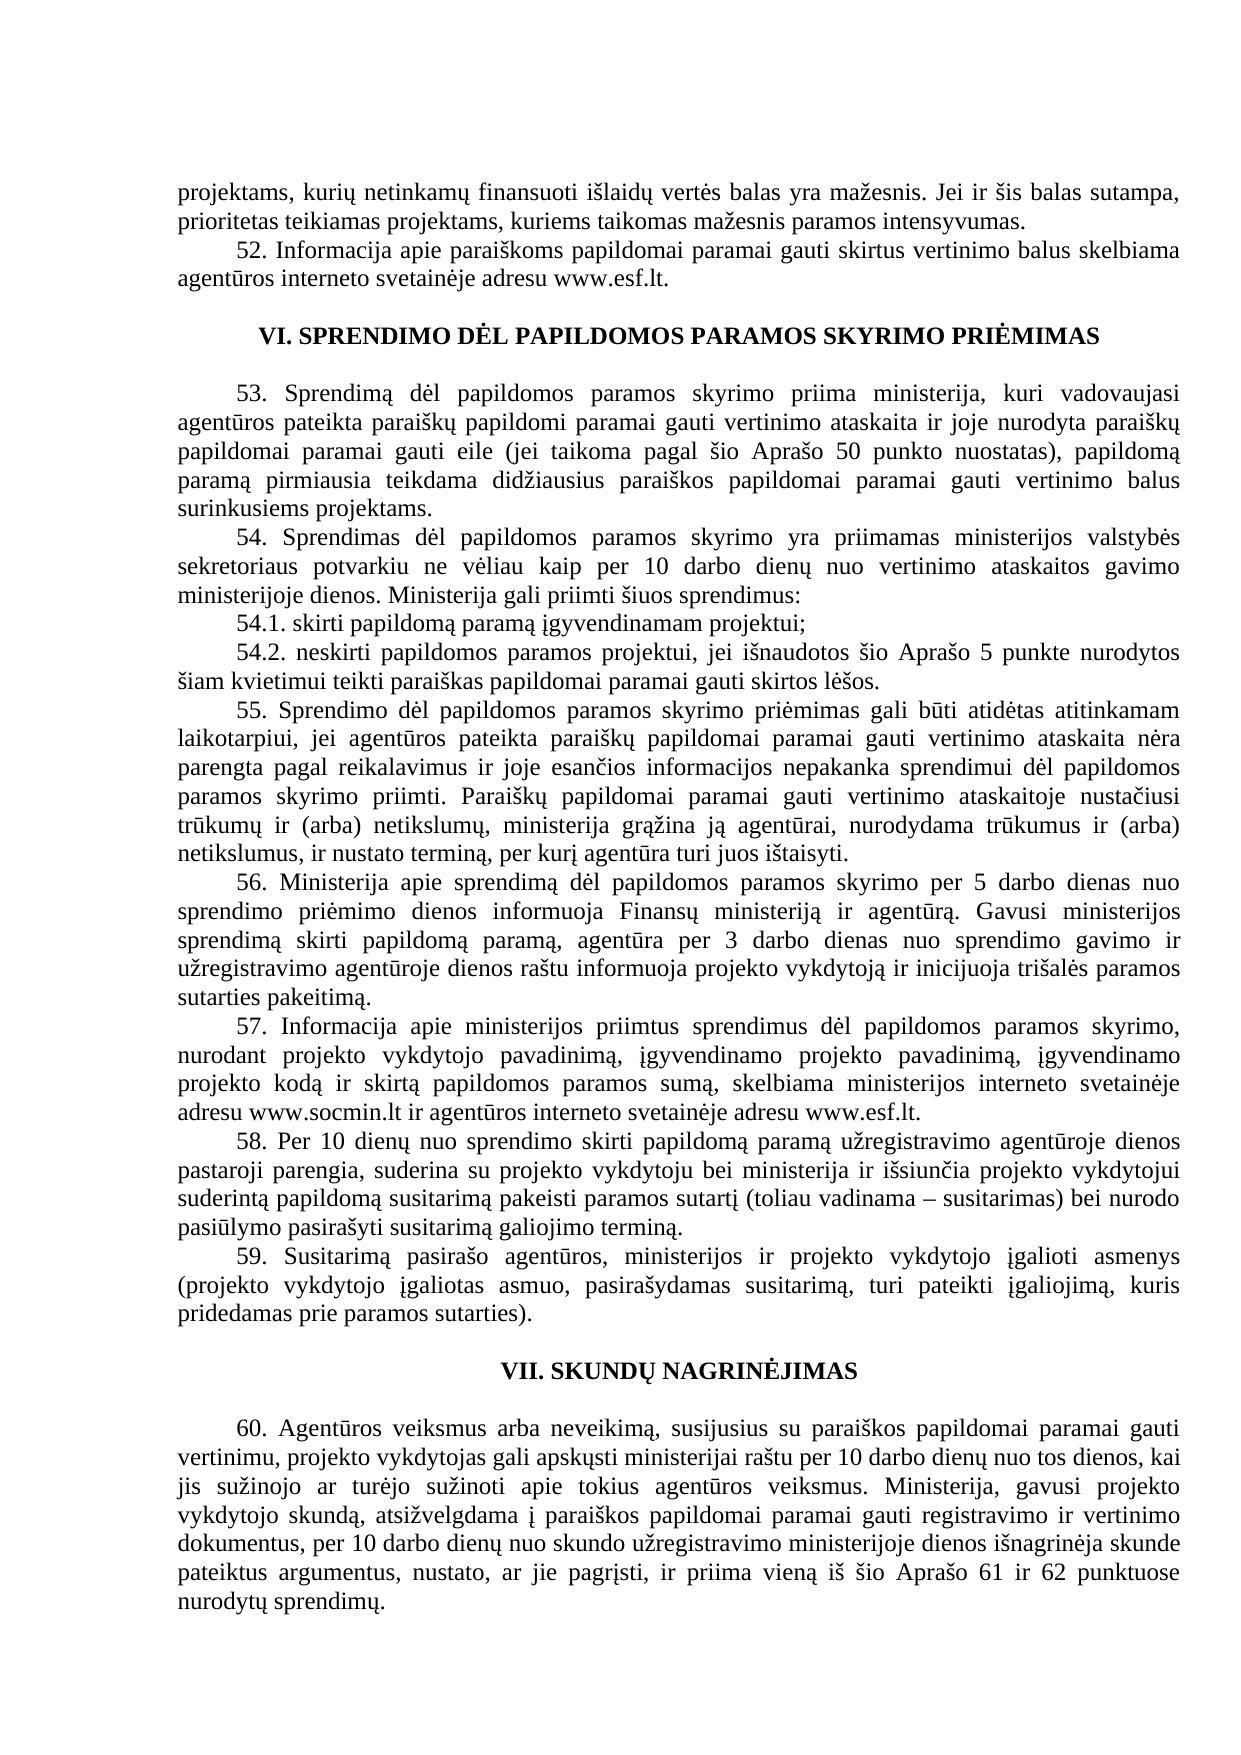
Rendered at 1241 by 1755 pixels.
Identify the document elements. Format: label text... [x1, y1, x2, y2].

text VII. SKUNDŲ NAGRINĖJIMAS [177, 1356, 1181, 1385]
text 53. Sprendimą dėl papildomos paramos skyrimo priima ministerija, kuri vadovaujasi agentūros pateikta paraiškų papildomi paramai gauti vertinimo ataskaita ir joje nurodyta paraiškų papildomai paramai gauti eile (jei taikoma pagal šio Aprašo 50 punkto nuostatas), papildomą paramą pirmiausia teikdama didžiausius paraiškos papildomai paramai gauti vertinimo balus surinkusiems projektams. [177, 378, 1181, 522]
text 55. Sprendimo dėl papildomos paramos skyrimo priėmimas gali būti atidėtas atitinkamam laikotarpiui, jei agentūros pateikta paraiškų papildomai paramai gauti vertinimo ataskaita nėra parengta pagal reikalavimus ir joje esančios informacijos nepakanka sprendimui dėl papildomos paramos skyrimo priimti. Paraiškų papildomai paramai gauti vertinimo ataskaitoje nustačiusi trūkumų ir (arba) netikslumų, ministerija grąžina ją agentūrai, nurodydama trūkumus ir (arba) netikslumus, ir nustato terminą, per kurį agentūra turi juos ištaisyti. [177, 695, 1181, 867]
text 54. Sprendimas dėl papildomos paramos skyrimo yra priimamas ministerijos valstybės sekretoriaus potvarkiu ne vėliau kaip per 10 darbo dienų nuo vertinimo ataskaitos gavimo ministerijoje dienos. Ministerija gali priimti šiuos sprendimus: [177, 522, 1181, 608]
text 56. Ministerija apie sprendimą dėl papildomos paramos skyrimo per 5 darbo dienas nuo sprendimo priėmimo dienos informuoja Finansų ministeriją ir agentūrą. Gavusi ministerijos sprendimą skirti papildomą paramą, agentūra per 3 darbo dienas nuo sprendimo gavimo ir užregistravimo agentūroje dienos raštu informuoja projekto vykdytoją ir inicijuoja trišalės paramos sutarties pakeitimą. [177, 867, 1181, 1011]
text 60. Agentūros veiksmus arba neveikimą, susijusius su paraiškos papildomai paramai gauti vertinimu, projekto vykdytojas gali apskųsti ministerijai raštu per 10 darbo dienų nuo tos dienos, kai jis sužinojo ar turėjo sužinoti apie tokius agentūros veiksmus. Ministerija, gavusi projekto vykdytojo skundą, atsižvelgdama į paraiškos papildomai paramai gauti registravimo ir vertinimo dokumentus, per 10 darbo dienų nuo skundo užregistravimo ministerijoje dienos išnagrinėja skunde pateiktus argumentus, nustato, ar jie pagrįsti, ir priima vieną iš šio Aprašo 61 ir 62 punktuose nurodytų sprendimų. [177, 1413, 1181, 1615]
text 54.2. neskirti papildomos paramos projektui, jei išnaudotos šio Aprašo 5 punkte nurodytos šiam kvietimui teikti paraiškas papildomai paramai gauti skirtos lėšos. [177, 637, 1181, 695]
text projektams, kurių netinkamų finansuoti išlaidų vertės balas yra mažesnis. Jei ir šis balas sutampa, prioritetas teikiamas projektams, kuriems taikomas mažesnis paramos intensyvumas. [177, 177, 1181, 235]
text VI. SPRENDIMO DĖL PAPILDOMOS PARAMOS SKYRIMO PRIĖMIMAS [177, 321, 1181, 350]
text 59. Susitarimą pasirašo agentūros, ministerijos ir projekto vykdytojo įgalioti asmenys (projekto vykdytojo įgaliotas asmuo, pasirašydamas susitarimą, turi pateikti įgaliojimą, kuris pridedamas prie paramos sutarties). [177, 1241, 1181, 1327]
text 57. Informacija apie ministerijos priimtus sprendimus dėl papildomos paramos skyrimo, nurodant projekto vykdytojo pavadinimą, įgyvendinamo projekto pavadinimą, įgyvendinamo projekto kodą ir skirtą papildomos paramos sumą, skelbiama ministerijos interneto svetainėje adresu www.socmin.lt ir agentūros interneto svetainėje adresu www.esf.lt. [177, 1011, 1181, 1126]
text 54.1. skirti papildomą paramą įgyvendinamam projektui; [177, 608, 1181, 637]
text 58. Per 10 dienų nuo sprendimo skirti papildomą paramą užregistravimo agentūroje dienos pastaroji parengia, suderina su projekto vykdytoju bei ministerija ir išsiunčia projekto vykdytojui suderintą papildomą susitarimą pakeisti paramos sutartį (toliau vadinama – susitarimas) bei nurodo pasiūlymo pasirašyti susitarimą galiojimo terminą. [177, 1126, 1181, 1241]
text 52. Informacija apie paraiškoms papildomai paramai gauti skirtus vertinimo balus skelbiama agentūros interneto svetainėje adresu www.esf.lt. [177, 235, 1181, 292]
